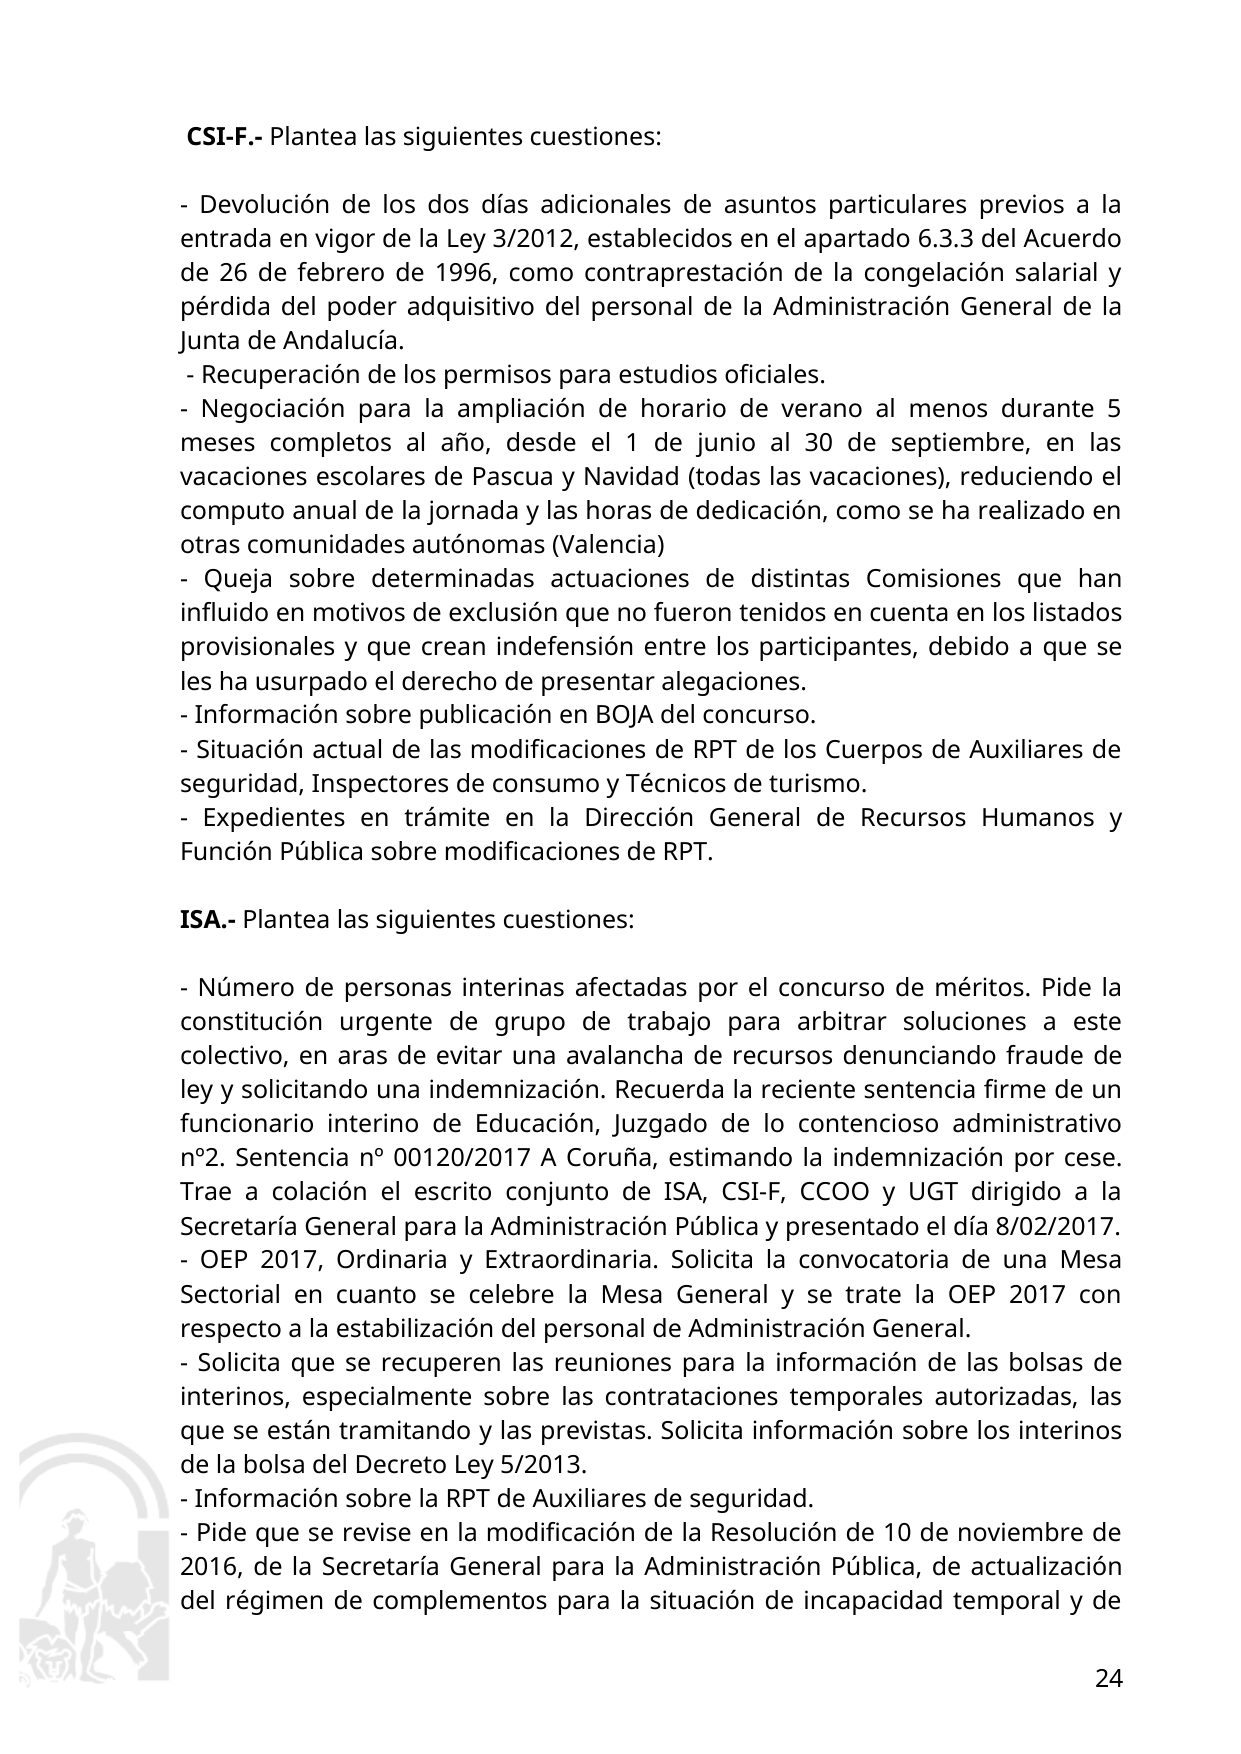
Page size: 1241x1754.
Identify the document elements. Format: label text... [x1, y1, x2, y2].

text ISA.- Plantea las siguientes cuestiones: [180, 902, 1123, 936]
text - Negociación para la ampliación de horario de verano al menos durante 5 meses completos al año, desde el 1 de junio al 30 de septiembre, en las vacaciones escolares de Pascua y Navidad (todas las vacaciones), reduciendo el computo anual de la jornada y las horas de dedicación, como se ha realizado en otras comunidades autónomas (Valencia) [180, 391, 1123, 561]
text - Recuperación de los permisos para estudios oficiales. [180, 357, 1123, 391]
text - Pide que se revise en la modificación de la Resolución de 10 de noviembre de 2016, de la Secretaría General para la Administración Pública, de actualización del régimen de complementos para la situación de incapacidad temporal y de [180, 1515, 1123, 1617]
text - Información sobre publicación en BOJA del concurso. [180, 697, 1123, 731]
text - Información sobre la RPT de Auxiliares de seguridad. [180, 1481, 1123, 1515]
text - Expedientes en trámite en la Dirección General de Recursos Humanos y Función Pública sobre modificaciones de RPT. [180, 799, 1123, 867]
text - Situación actual de las modificaciones de RPT de los Cuerpos de Auxiliares de seguridad, Inspectores de consumo y Técnicos de turismo. [180, 731, 1123, 799]
text - OEP 2017, Ordinaria y Extraordinaria. Solicita la convocatoria de una Mesa Sectorial en cuanto se celebre la Mesa General y se trate la OEP 2017 con respecto a la estabilización del personal de Administración General. [180, 1242, 1123, 1344]
text - Número de personas interinas afectadas por el concurso de méritos. Pide la constitución urgente de grupo de trabajo para arbitrar soluciones a este colectivo, en aras de evitar una avalancha de recursos denunciando fraude de ley y solicitando una indemnización. Recuerda la reciente sentencia firme de un funcionario interino de Educación, Juzgado de lo contencioso administrativo nº2. Sentencia nº 00120/2017 A Coruña, estimando la indemnización por cese. Trae a colación el escrito conjunto de ISA, CSI-F, CCOO y UGT dirigido a la Secretaría General para la Administración Pública y presentado el día 8/02/2017. [180, 970, 1123, 1242]
text CSI-F.- Plantea las siguientes cuestiones: [180, 118, 1123, 152]
text - Devolución de los dos días adicionales de asuntos particulares previos a la entrada en vigor de la Ley 3/2012, establecidos en el apartado 6.3.3 del Acuerdo de 26 de febrero de 1996, como contraprestación de la congelación salarial y pérdida del poder adquisitivo del personal de la Administración General de la Junta de Andalucía. [180, 186, 1123, 357]
text - Queja sobre determinadas actuaciones de distintas Comisiones que han influido en motivos de exclusión que no fueron tenidos en cuenta en los listados provisionales y que crean indefensión entre los participantes, debido a que se les ha usurpado el derecho de presentar alegaciones. [180, 561, 1123, 697]
text - Solicita que se recuperen las reuniones para la información de las bolsas de interinos, especialmente sobre las contrataciones temporales autorizadas, las que se están tramitando y las previstas. Solicita información sobre los interinos de la bolsa del Decreto Ley 5/2013. [180, 1344, 1123, 1481]
